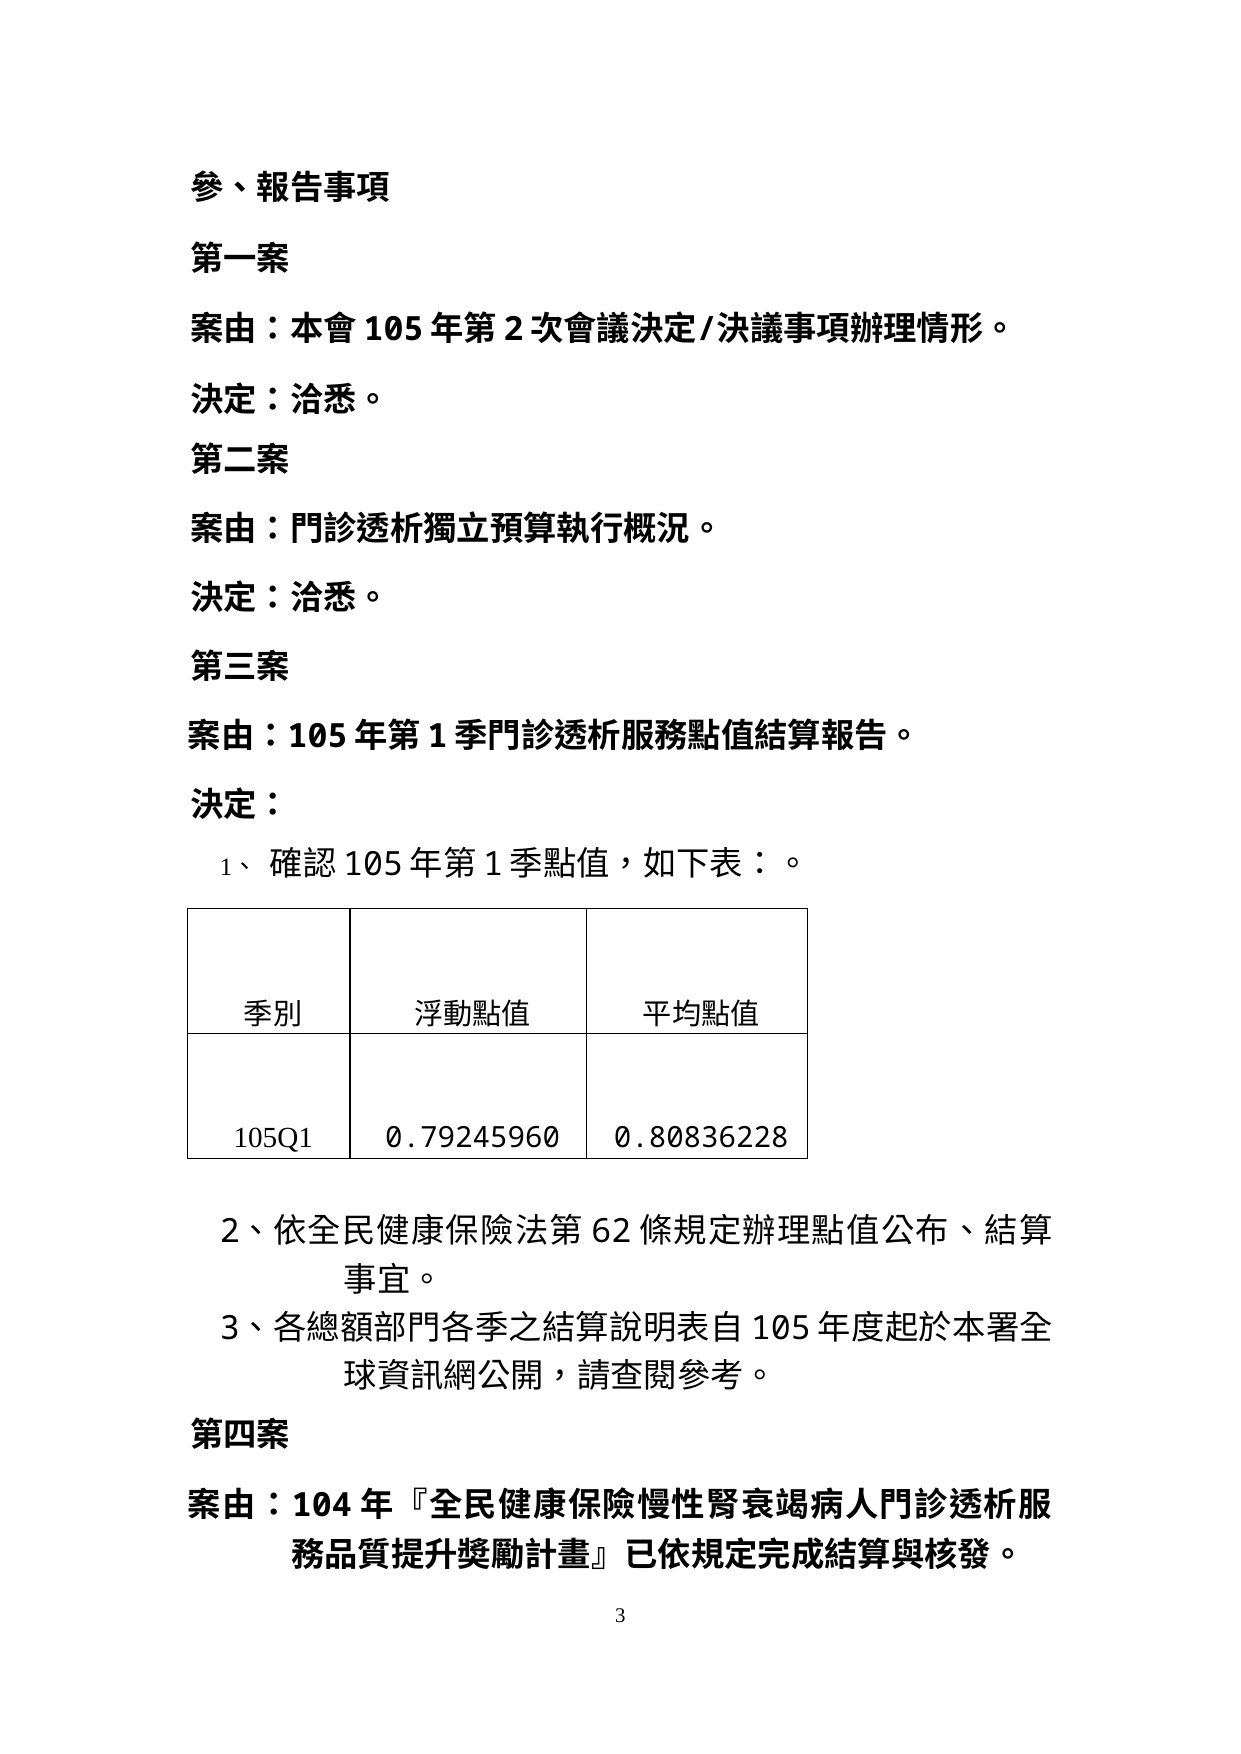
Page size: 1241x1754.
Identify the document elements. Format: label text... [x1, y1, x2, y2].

text 決定：洽悉。 [190, 571, 1053, 619]
table_header 浮動點值 [351, 909, 586, 1032]
text 第三案 [190, 640, 1053, 688]
table_cell 105Q1 [188, 1034, 349, 1157]
table_cell 0.80836228 [587, 1034, 807, 1157]
list 依全民健康保險法第62條規定辦理點值公布、結算事宜。 [219, 1204, 1053, 1301]
table_header 季別 [188, 909, 349, 1032]
text 第二案 [190, 432, 1053, 481]
table_header 平均點值 [587, 909, 807, 1032]
text 案由：105年第1季門診透析服務點值結算報告。 [187, 709, 1053, 757]
table_cell 0.79245960 [351, 1034, 586, 1157]
list 確認105年第1季點值，如下表：。 [219, 837, 1053, 885]
list 各總額部門各季之結算說明表自105年度起於本署全球資訊網公開，請查閱參考。 [219, 1301, 1053, 1397]
text 決定：洽悉。 [190, 370, 1053, 422]
text 第一案 [190, 228, 1053, 280]
text 案由：104年『全民健康保險慢性腎衰竭病人門診透析服務品質提升奬勵計畫』已依規定完成結算與核發。 [187, 1477, 1053, 1577]
text 第四案 [190, 1408, 1053, 1456]
text 參、報告事項 [190, 157, 1053, 209]
text 案由：本會105年第2次會議決定/決議事項辦理情形。 [190, 299, 1053, 351]
text 決定： [190, 778, 1053, 826]
text 案由：門診透析獨立預算執行概況。 [190, 502, 1053, 550]
